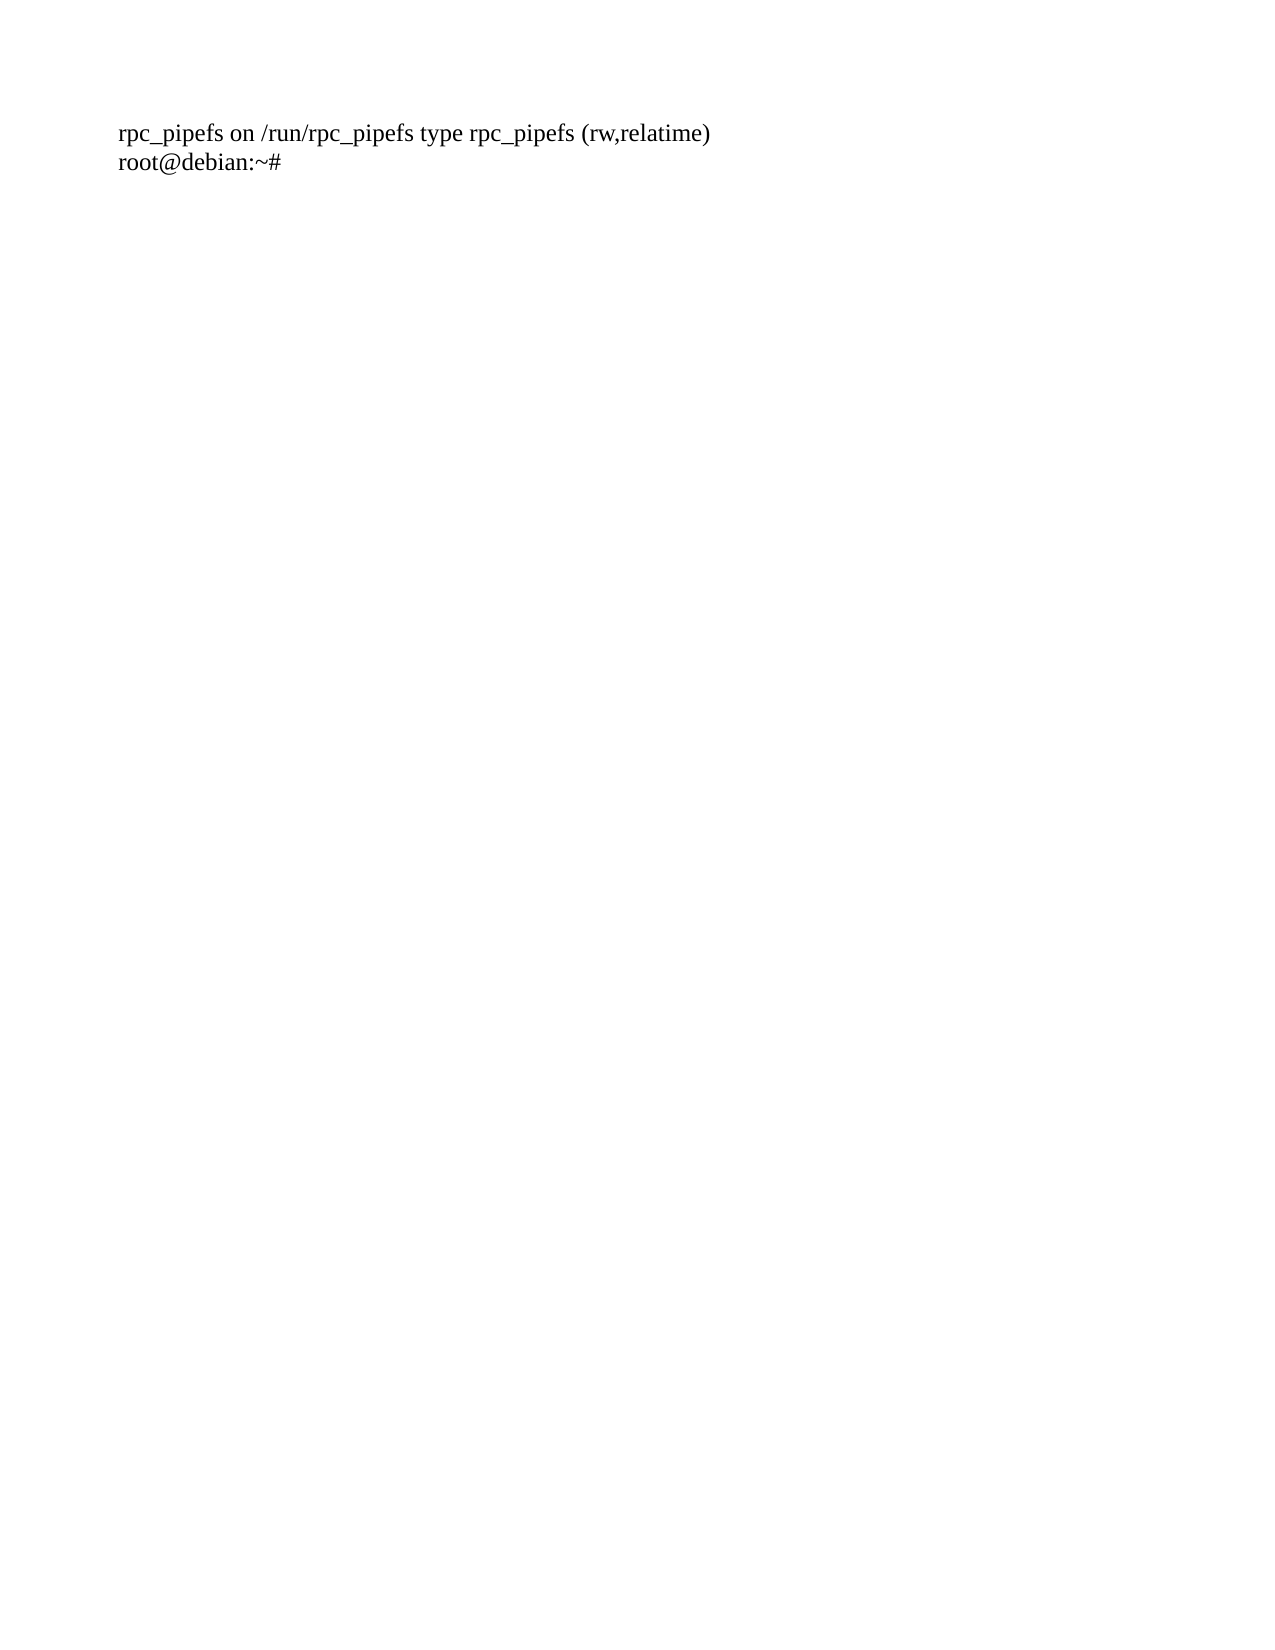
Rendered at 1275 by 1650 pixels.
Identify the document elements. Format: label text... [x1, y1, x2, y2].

text root@debian:~# [118, 147, 1157, 176]
text rpc_pipefs on /run/rpc_pipefs type rpc_pipefs (rw,relatime) [118, 118, 1157, 147]
